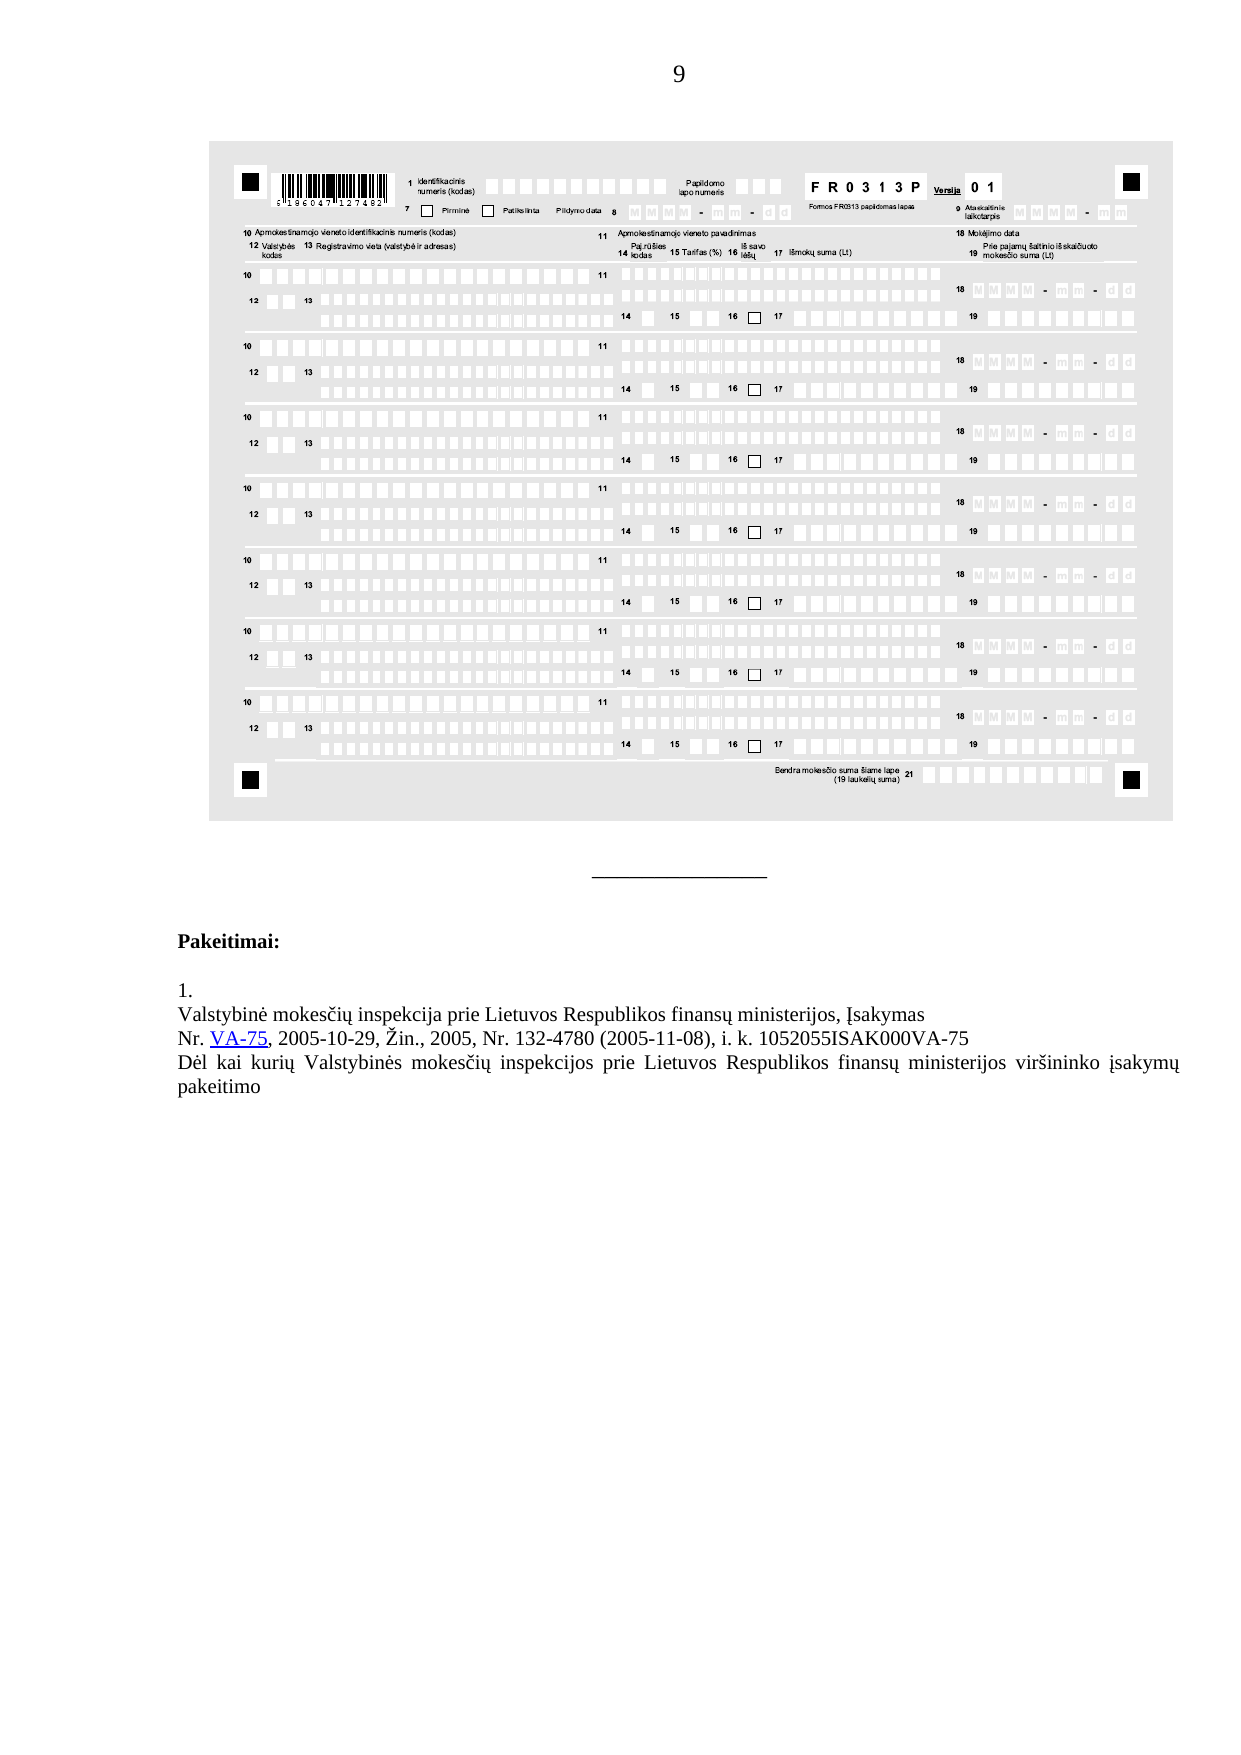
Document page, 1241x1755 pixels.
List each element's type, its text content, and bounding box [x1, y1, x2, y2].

text Nr. VA-75, 2005-10-29, Žin., 2005, Nr. 132-4780 (2005-11-08), i. k. 1052055ISAK000VA-75 [177, 1026, 1181, 1050]
text Pakeitimai: [177, 929, 1181, 953]
text ______________ [177, 853, 1181, 881]
text Dėl kai kurių Valstybinės mokesčių inspekcijos prie Lietuvos Respublikos finansų ministerijos viršininko įsakymų pakeitimo [177, 1050, 1181, 1098]
text Valstybinė mokesčių inspekcija prie Lietuvos Respublikos finansų ministerijos, Įsakymas [177, 1002, 1181, 1026]
text 1. [177, 977, 1181, 1002]
